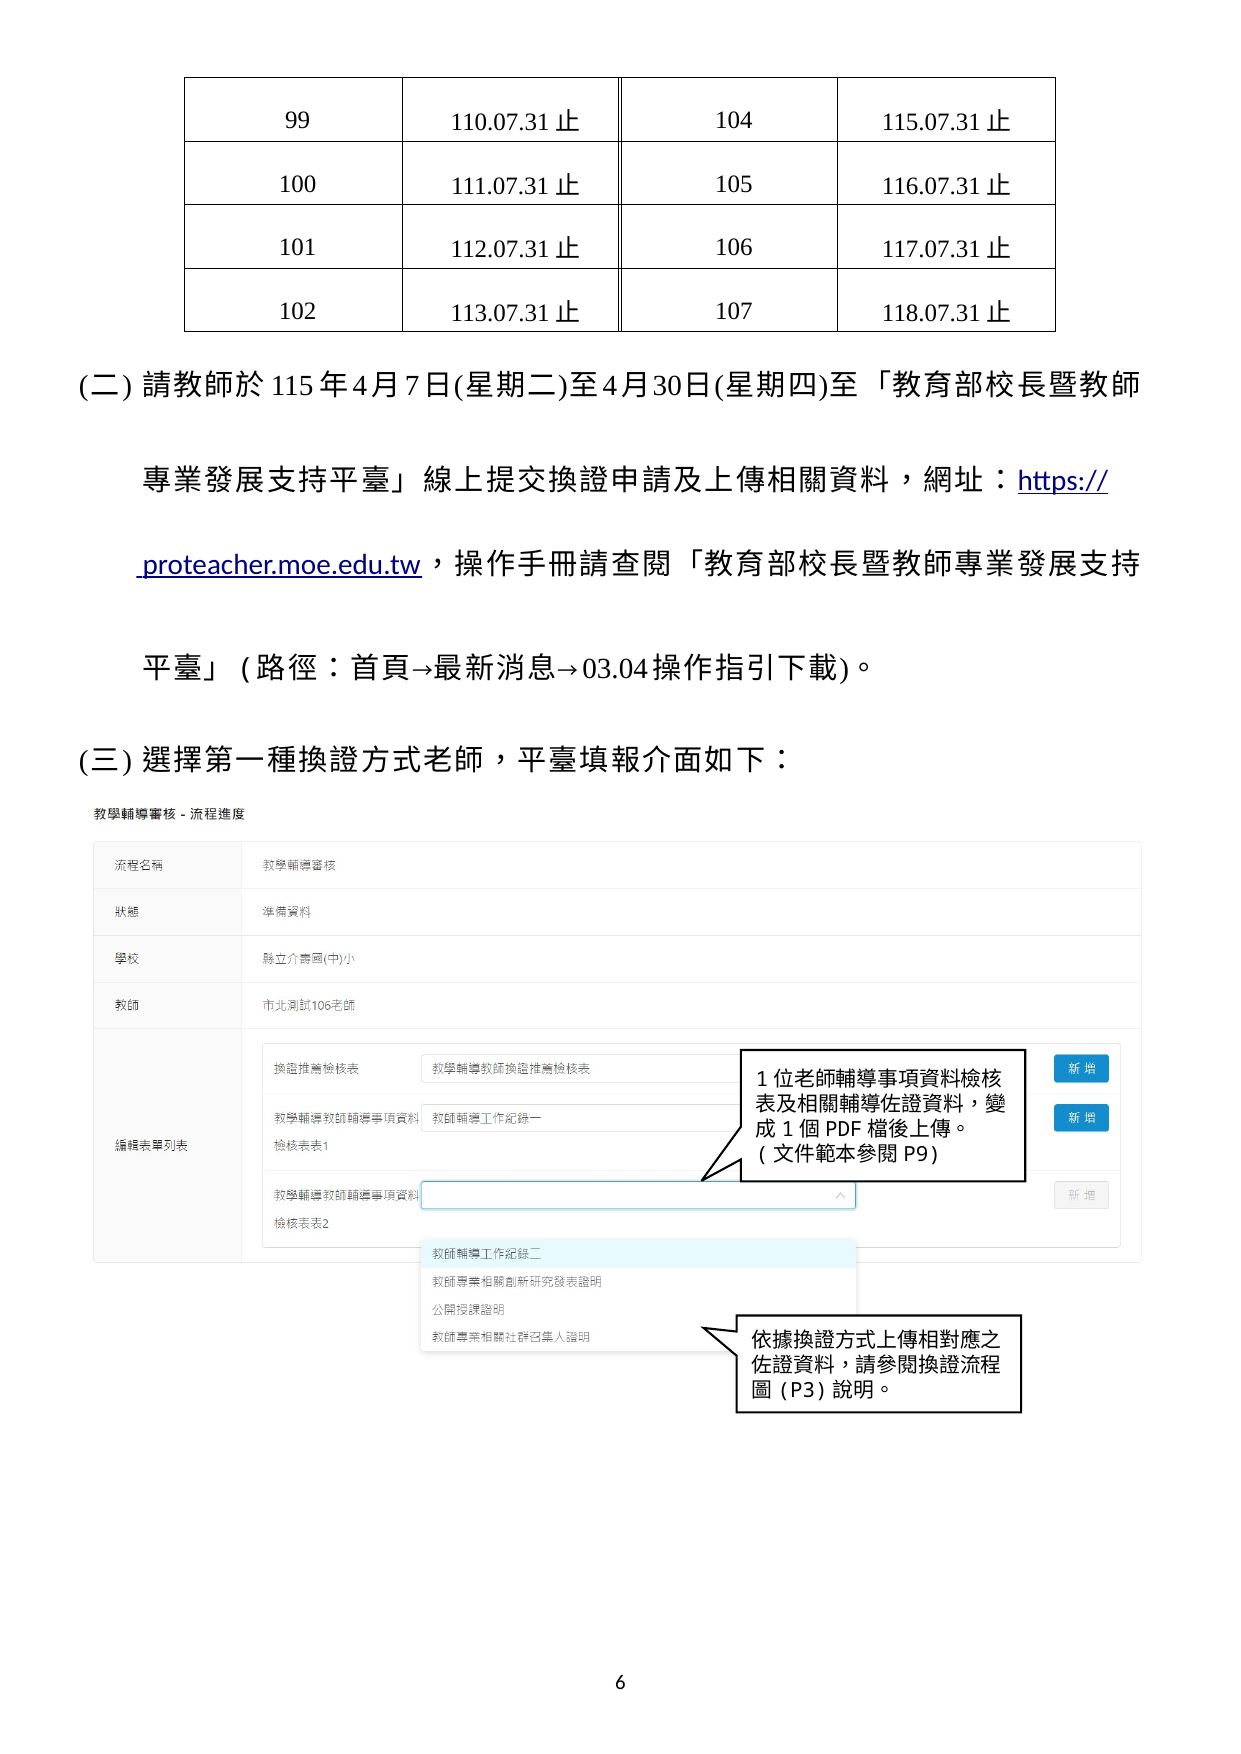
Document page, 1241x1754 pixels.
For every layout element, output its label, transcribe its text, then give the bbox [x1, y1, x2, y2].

table_cell 118.07.31止 [838, 269, 1055, 331]
table_cell 99 [185, 78, 402, 141]
table_cell 102 [185, 269, 402, 331]
table_cell 111.07.31止 [403, 142, 618, 204]
text (二) 請教師於115年4月7日(星期二)至4月30日(星期四)至「教育部校長暨教師專業發展支持平臺」線上提交換證申請及上傳相關資料，網址：https://proteacher.moe.edu.tw，操作手冊請查閱「教育部校長暨教師專業發展支持平臺」(路徑：首頁→最新消息→03.04操作指引下載)。 [78, 332, 1162, 707]
table_cell 116.07.31止 [838, 142, 1055, 204]
table_cell 100 [185, 142, 402, 204]
table_cell 115.07.31止 [838, 78, 1055, 141]
table_cell 117.07.31止 [838, 205, 1055, 268]
table_cell 112.07.31止 [403, 205, 618, 268]
table_cell 105 [622, 142, 837, 204]
table_cell 101 [185, 205, 402, 268]
table_cell 113.07.31止 [403, 269, 618, 331]
table_cell 106 [622, 205, 837, 268]
text (三) 選擇第一種換證方式老師，平臺填報介面如下： [78, 707, 1162, 770]
table_cell 110.07.31止 [403, 78, 618, 141]
table_cell 104 [622, 78, 837, 141]
table_cell 107 [622, 269, 837, 331]
